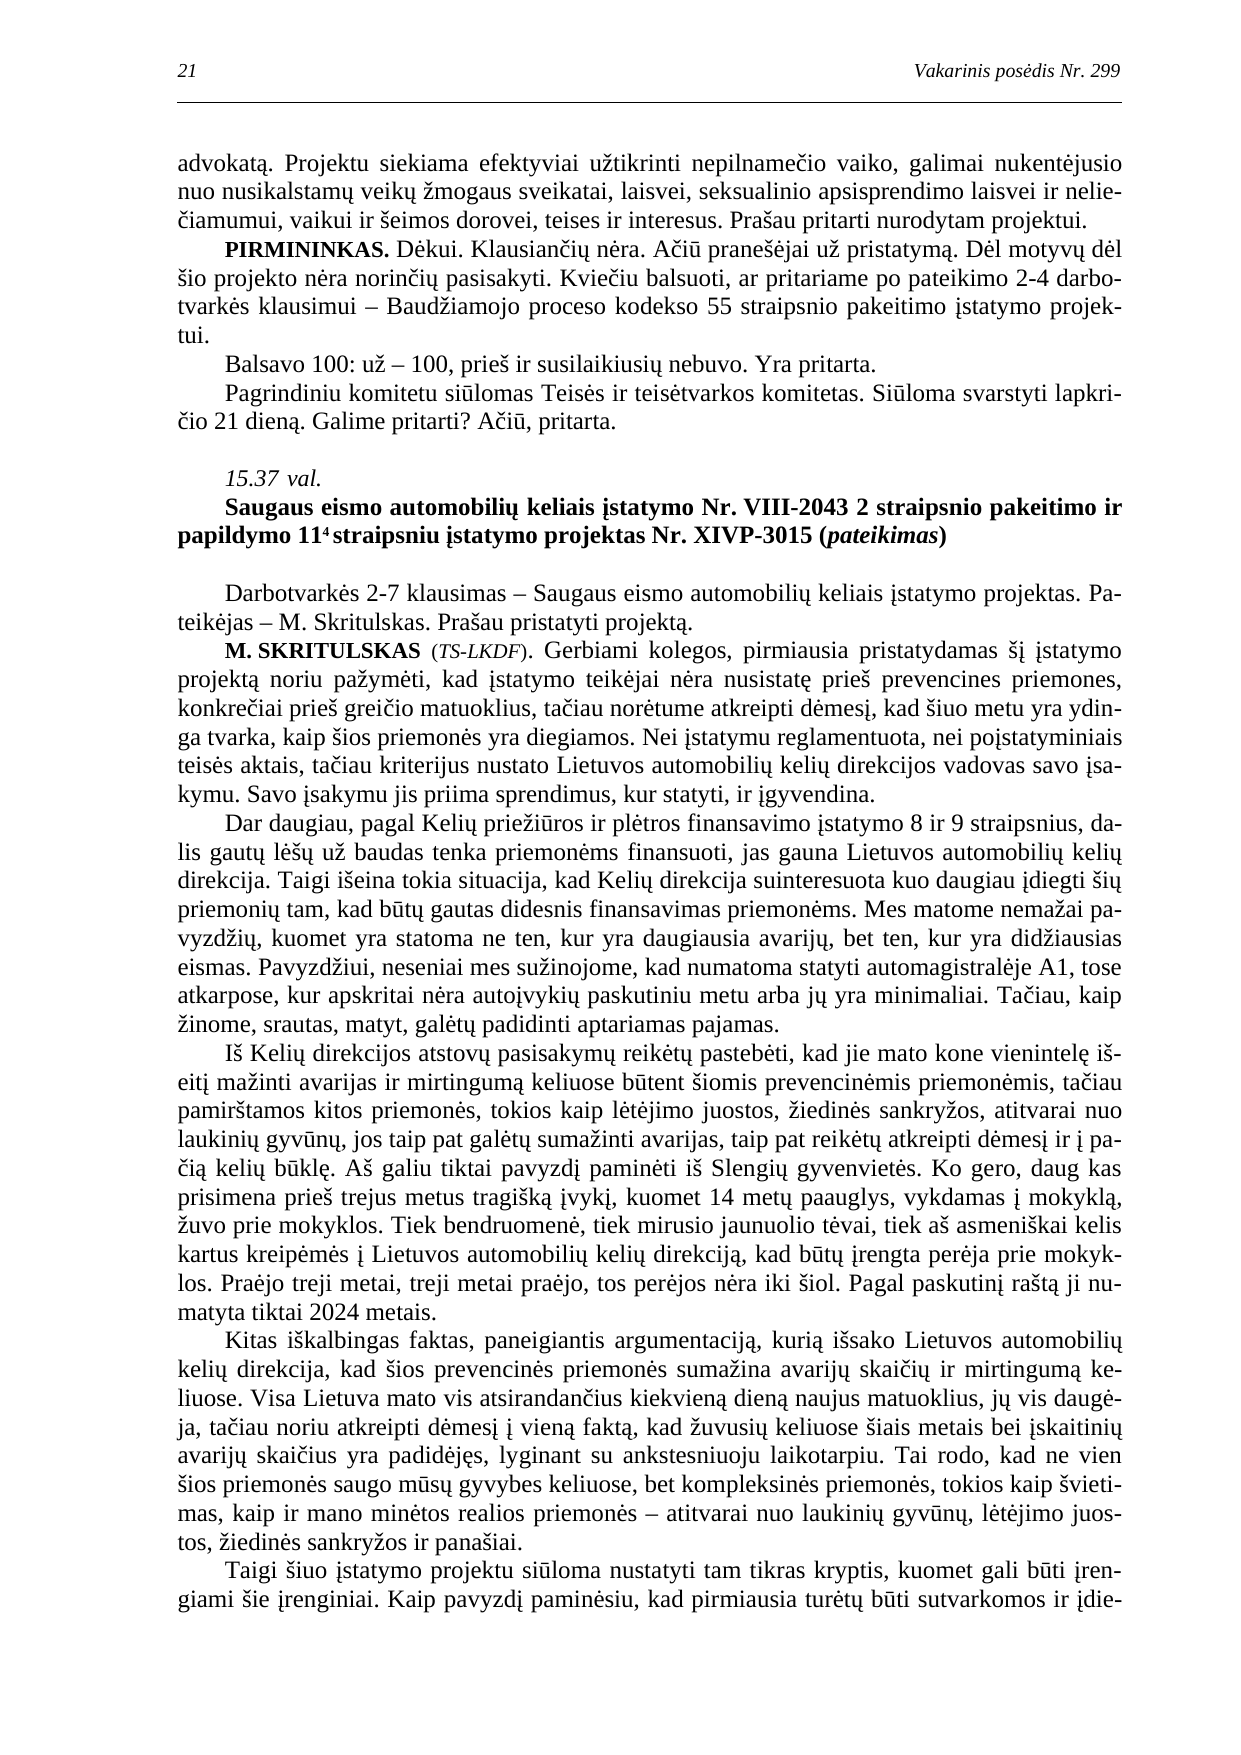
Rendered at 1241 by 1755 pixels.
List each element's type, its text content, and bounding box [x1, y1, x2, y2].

text ad­vo­ka­tą. Pro­jek­tu sie­kia­ma efek­ty­viai už­tik­rin­ti ne­pil­na­me­čio vai­ko, ga­li­mai nu­ken­tė­ju­sio nuo nu­si­kals­ta­mų vei­kų žmo­gaus svei­ka­tai, lais­vei, sek­su­a­li­nio ap­si­spren­di­mo lais­vei ir ne­lie­čia­mu­mui, vai­kui ir šei­mos do­ro­vei, tei­ses ir in­te­re­sus. Pra­šau pri­tar­ti nu­ro­dy­tam pro­jek­tui. [177, 148, 1122, 234]
text Dar dau­giau, pa­gal Ke­lių prie­žiū­ros ir plėt­ros fi­nan­sa­vi­mo įsta­ty­mo 8 ir 9 straips­nius, da­lis gau­tų lė­šų už bau­das ten­ka prie­mo­nėms fi­nan­suo­ti, jas gau­na Lie­tu­vos au­to­mo­bi­lių ke­lių di­rek­ci­ja. Tai­gi iš­ei­na to­kia si­tu­a­ci­ja, kad Ke­lių di­rek­ci­ja su­in­te­re­suo­ta kuo dau­giau įdieg­ti šių prie­mo­nių tam, kad bū­tų gau­tas di­des­nis fi­nan­sa­vi­mas prie­mo­nėms. Mes ma­to­me ne­ma­žai pa­vyz­džių, kuo­met yra sta­to­ma ne ten, kur yra dau­giau­sia ava­ri­jų, bet ten, kur yra di­džiau­sias eis­mas. Pa­vyz­džiui, ne­se­niai mes su­ži­no­jo­me, kad nu­ma­to­ma sta­ty­ti au­to­ma­gist­ra­lė­je A1, to­se at­kar­po­se, kur ap­skri­tai nė­ra au­to­įvy­kių pas­ku­ti­niu me­tu ar­ba jų yra mi­ni­ma­liai. Ta­čiau, kaip ži­no­me, srau­tas, ma­tyt, ga­lė­tų pa­di­din­ti ap­ta­ria­mas pa­ja­mas. [177, 808, 1122, 1038]
text Dar­bo­tvarkės 2-7 klau­si­mas – Sau­gaus eis­mo au­to­mo­bi­lių ke­liais įsta­ty­mo pro­jek­tas. Pa­tei­kė­jas – M. Skri­tuls­kas. Pra­šau pri­sta­ty­ti pro­jek­tą. [177, 578, 1122, 635]
text Tai­gi šiuo įsta­ty­mo pro­jek­tu siū­lo­ma nu­sta­ty­ti tam tik­ras kryp­tis, kuo­met ga­li bū­ti įren­gia­mi šie įren­gi­niai. Kaip pa­vyz­dį pa­mi­nė­siu, kad pir­miau­sia tu­rė­tų bū­ti su­tvar­ko­mos ir įdie­ [177, 1555, 1122, 1613]
text Iš Ke­lių di­rek­ci­jos at­sto­vų pa­si­sa­ky­mų rei­kė­tų pa­ste­bė­ti, kad jie ma­to ko­ne vie­nin­te­lę iš­ei­tį ma­žin­ti ava­ri­jas ir mir­tin­gu­mą ke­liuo­se bū­tent šio­mis pre­ven­ci­nė­mis prie­mo­nė­mis, ta­čiau pa­mirš­ta­mos ki­tos prie­mo­nės, to­kios kaip lė­tė­ji­mo juos­tos, žie­di­nės san­kry­žos, ati­tva­rai nuo lau­ki­nių gy­vū­nų, jos taip pat ga­lė­tų su­ma­žin­ti ava­ri­jas, taip pat rei­kė­tų at­kreip­ti dė­me­sį ir į pa­čią ke­lių būk­lę. Aš ga­liu tik­tai pa­vyz­dį pa­mi­nė­ti iš Slen­gių gy­ven­vie­tės. Ko ge­ro, daug kas pri­si­me­na prieš tre­jus me­tus tra­giš­ką įvy­kį, kuo­met 14 me­tų pa­aug­lys, vyk­da­mas į mo­kyk­lą, žu­vo prie mo­kyk­los. Tiek ben­druo­me­nė, tiek mi­ru­sio jau­nuo­lio tė­vai, tiek aš as­me­niš­kai ke­lis kar­tus krei­pė­mės į Lie­tu­vos au­to­mo­bi­lių ke­lių di­rek­ci­ją, kad bū­tų įreng­ta per­ėja prie mo­kyk­los. Pra­ėjo tre­ji me­tai, tre­ji me­tai pra­ėjo, tos per­ėjos nė­ra iki šiol. Pa­gal pas­ku­ti­nį raš­tą ji nu­ma­ty­ta tik­tai 2024 me­tais. [177, 1038, 1122, 1325]
text PIRMININKAS. Dė­kui. Klau­sian­čių nė­ra. Ačiū pra­ne­šė­jai už pri­sta­ty­mą. Dėl mo­ty­vų dėl šio pro­jek­to nė­ra no­rin­čių pa­si­sa­ky­ti. Kvie­čiu bal­suo­ti, ar pri­ta­ria­me po pa­tei­ki­mo 2-4 dar­bo­tvarkės klau­si­mui – Bau­džia­mo­jo pro­ce­so ko­dek­so 55 straips­nio pa­kei­ti­mo įsta­ty­mo pro­jek­tui. [177, 234, 1122, 349]
text M. SKRITULSKAS (TS-LKDF). Ger­bia­mi ko­le­gos, pir­miau­sia pri­sta­ty­da­mas šį įsta­ty­mo pro­jek­tą no­riu pa­žy­mė­ti, kad įsta­ty­mo tei­kė­jai nė­ra nu­si­sta­tę prieš pre­ven­ci­nes prie­mo­nes, kon­kre­čiai prieš grei­čio ma­tuok­lius, ta­čiau no­rė­tu­me at­kreip­ti dė­me­sį, kad šiuo me­tu yra ydin­ga tvar­ka, kaip šios prie­mo­nės yra die­gia­mos. Nei įsta­ty­mu reg­la­men­tuo­ta, nei po­įsta­ty­mi­niais tei­sės ak­tais, ta­čiau kri­te­ri­jus nu­sta­to Lie­tu­vos au­to­mo­bi­lių ke­lių di­rek­ci­jos va­do­vas sa­vo įsa­ky­mu. Sa­vo įsa­ky­mu jis pri­ima spren­di­mus, kur sta­ty­ti, ir įgy­ven­di­na. [177, 635, 1122, 808]
text 15.37 val. [224, 464, 1122, 492]
text Pa­grin­di­niu ko­mi­te­tu siū­lo­mas Tei­sės ir tei­sėt­var­kos ko­mi­te­tas. Siū­lo­ma svars­ty­ti lap­kri­čio 21 die­ną. Ga­li­me pri­tar­ti? Ačiū, pri­tar­ta. [177, 378, 1122, 435]
text Bal­sa­vo 100: už – 100, prieš ir su­si­lai­kiu­sių ne­bu­vo. Yra pri­tar­ta. [177, 349, 1122, 378]
text Sau­gaus eis­mo au­to­mo­bi­lių ke­liais įsta­ty­mo Nr. VIII-2043 2 straips­nio pa­kei­ti­mo ir pa­pil­dy­mo 114 straips­niu įsta­ty­mo pro­jek­tas Nr. XIVP-3015 (pa­tei­ki­mas) [177, 492, 1122, 549]
text Ki­tas iš­kal­bin­gas fak­tas, pa­nei­gian­tis ar­gu­men­ta­ci­ją, ku­rią iš­sa­ko Lie­tu­vos au­to­mo­bi­lių ke­lių di­rek­ci­ja, kad šios pre­ven­ci­nės prie­mo­nės su­ma­ži­na ava­ri­jų skai­čių ir mir­tin­gu­mą ke­liuo­se. Vi­sa Lie­tu­va ma­to vis at­si­ran­dan­čius kiek­vie­ną die­ną nau­jus ma­tuok­lius, jų vis dau­gė­ja, ta­čiau no­riu at­kreip­ti dė­me­sį į vie­ną fak­tą, kad žu­vu­sių ke­liuo­se šiais me­tais bei įskai­ti­nių ava­ri­jų skai­čius yra pa­di­dė­jęs, ly­gi­nant su anks­tes­niuo­ju lai­ko­tar­piu. Tai ro­do, kad ne vien šios prie­mo­nės sau­go mū­sų gy­vy­bes ke­liuo­se, bet kom­plek­si­nės prie­mo­nės, to­kios kaip švie­ti­mas, kaip ir ma­no mi­nė­tos re­a­lios prie­mo­nės – ati­tva­rai nuo lau­ki­nių gy­vū­nų, lė­tė­ji­mo juos­tos, žie­di­nės san­kry­žos ir pa­na­šiai. [177, 1325, 1122, 1555]
